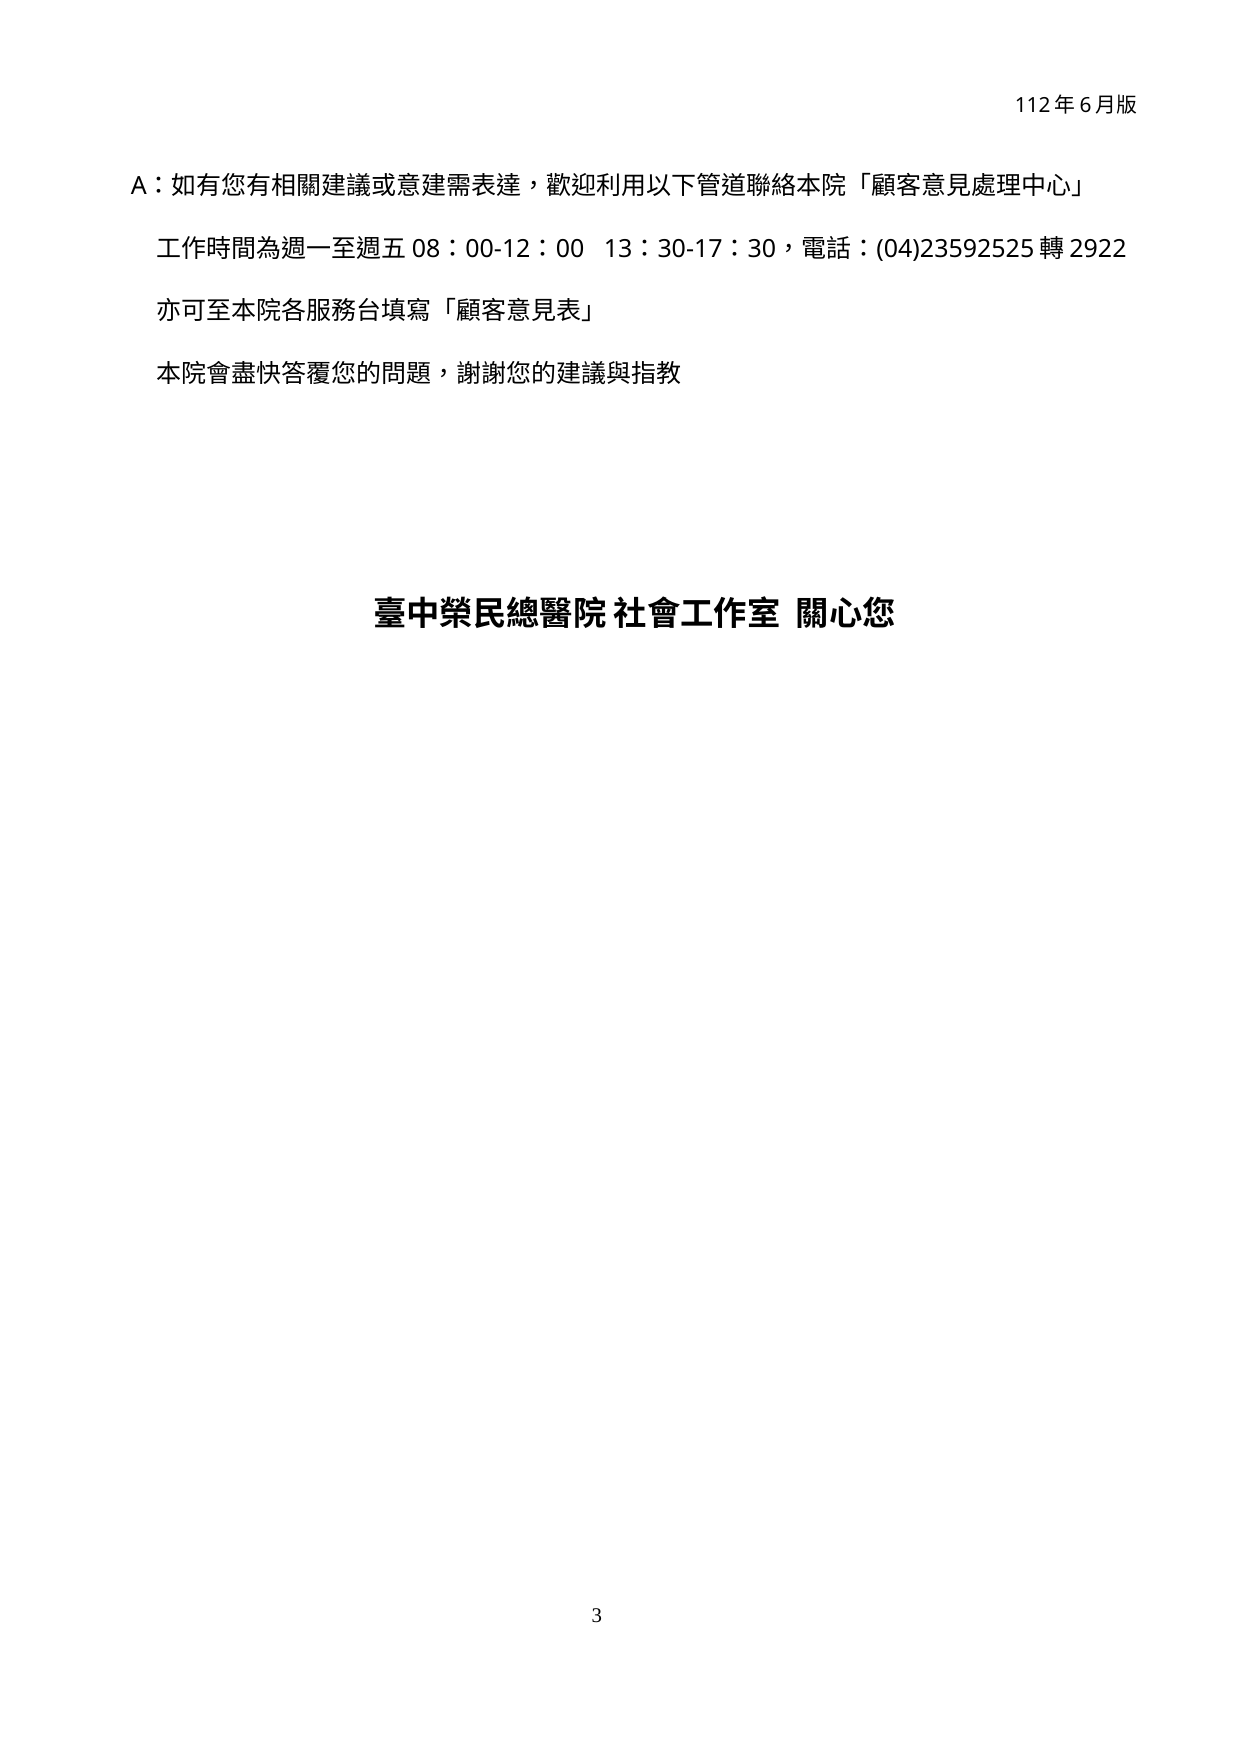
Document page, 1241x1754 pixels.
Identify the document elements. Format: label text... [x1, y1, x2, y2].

text 臺中榮民總醫院 社會工作室 關心您 [131, 569, 1137, 632]
text 亦可至本院各服務台填寫「顧客意見表」 [131, 267, 1137, 329]
text 本院會盡快答覆您的問題，謝謝您的建議與指教 [131, 329, 1137, 392]
text A：如有您有相關建議或意建需表達，歡迎利用以下管道聯絡本院「顧客意見處理中心」 [131, 142, 1137, 204]
text 工作時間為週一至週五08：00-12：00 13：30-17：30，電話：(04)23592525轉2922 [131, 204, 1137, 267]
